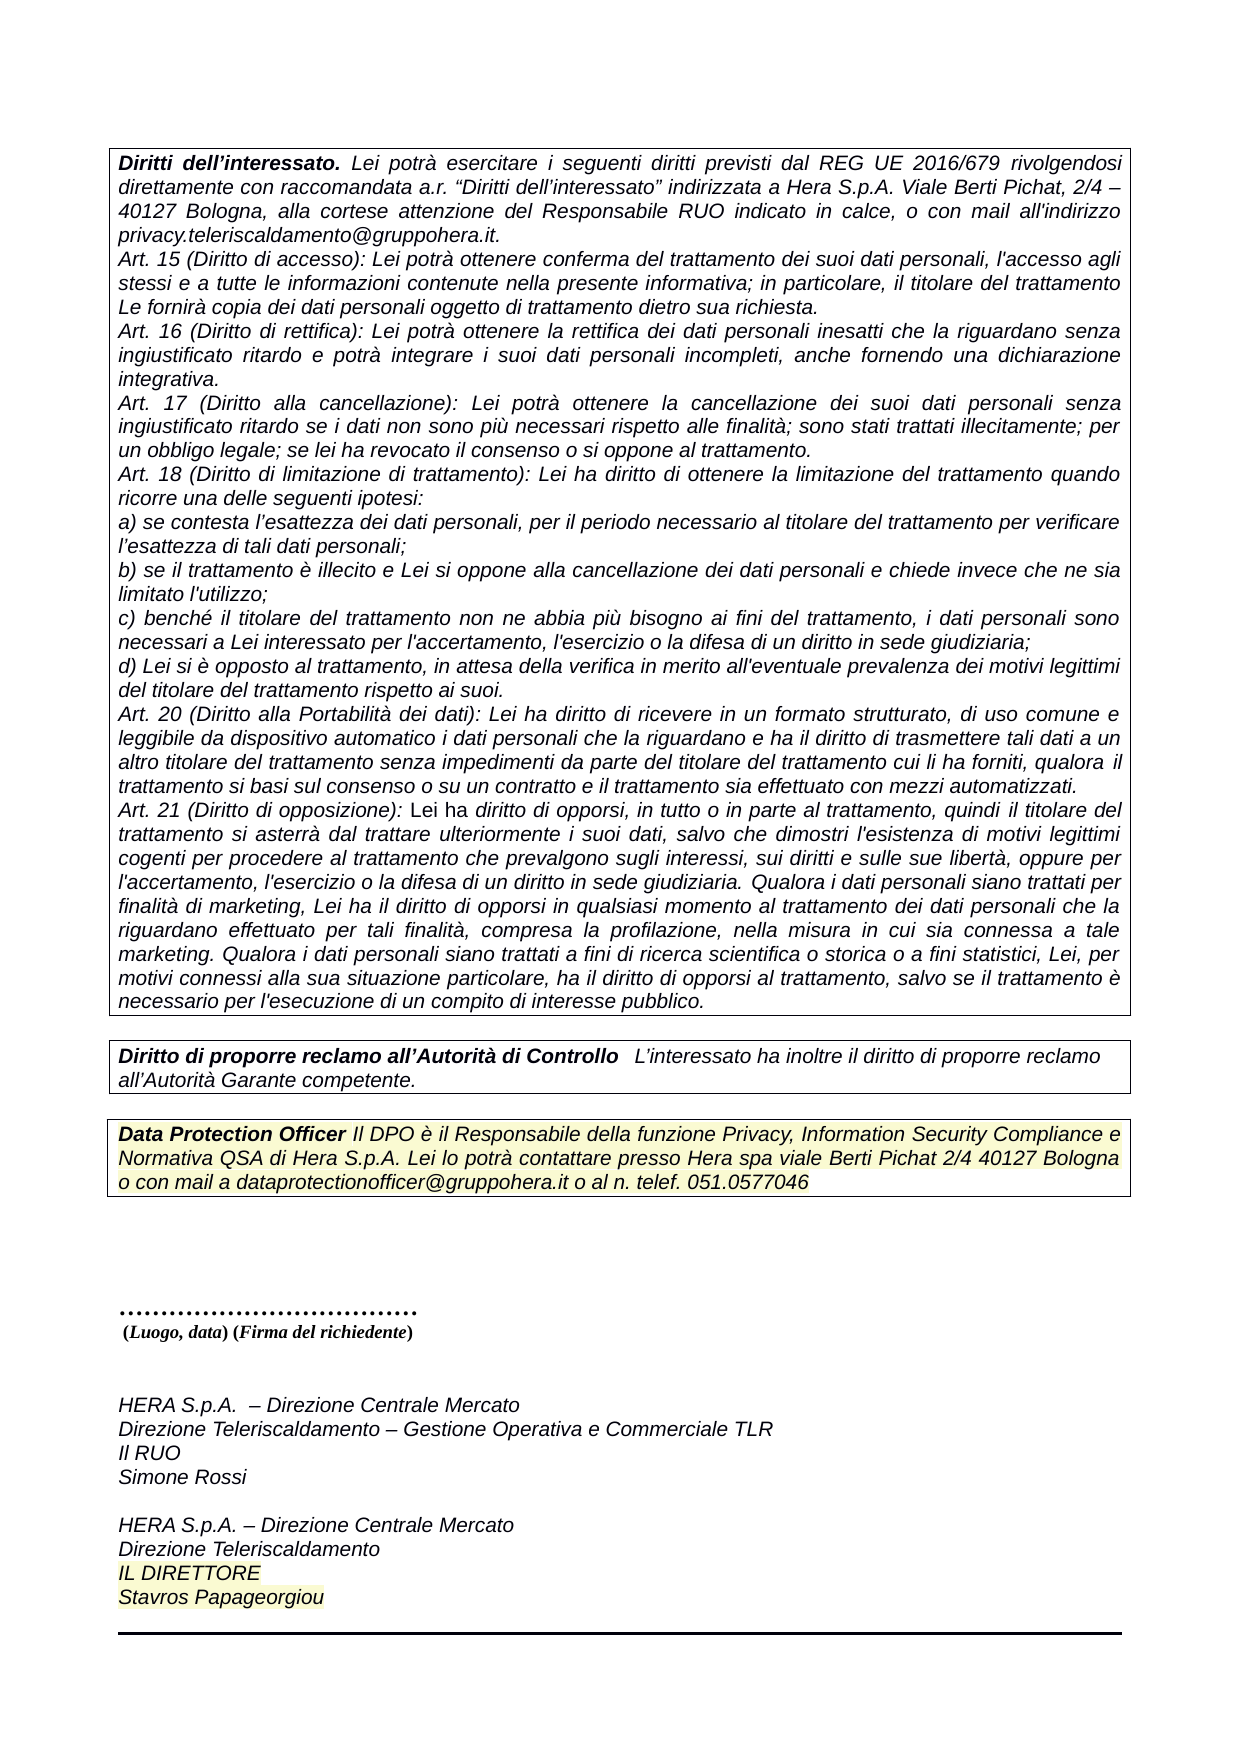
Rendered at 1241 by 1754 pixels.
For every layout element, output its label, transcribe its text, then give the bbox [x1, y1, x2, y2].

text a) se contesta l’esattezza dei dati personali, per il periodo necessario al titolare del trattamento per verificare l’esattezza di tali dati personali; [118, 510, 1122, 558]
text Art. 18 (Diritto di limitazione di trattamento): Lei ha diritto di ottenere la limitazione del trattamento quando ricorre una delle seguenti ipotesi: [118, 462, 1122, 510]
text b) se il trattamento è illecito e Lei si oppone alla cancellazione dei dati personali e chiede invece che ne sia limitato l'utilizzo; [118, 558, 1122, 606]
text Direzione Teleriscaldamento [118, 1537, 1122, 1561]
text Art. 21 (Diritto di opposizione): Lei ha diritto di opporsi, in tutto o in parte al trattamento, quindi il titolare del trattamento si asterrà dal trattare ulteriormente i suoi dati, salvo che dimostri l'esistenza di motivi legittimi cogenti per procedere al trattamento che prevalgono sugli interessi, sui diritti e sulle sue libertà, oppure per l'accertamento, l'esercizio o la difesa di un diritto in sede giudiziaria. Qualora i dati personali siano trattati per finalità di marketing, Lei ha il diritto di opporsi in qualsiasi momento al trattamento dei dati personali che la riguardano effettuato per tali finalità, compresa la profilazione, nella misura in cui sia connessa a tale marketing. Qualora i dati personali siano trattati a fini di ricerca scientifica o storica o a fini statistici, Lei, per motivi connessi alla sua situazione particolare, ha il diritto di opporsi al trattamento, salvo se il trattamento è necessario per l'esecuzione di un compito di interesse pubblico. [110, 794, 1130, 1015]
text ……………………………… [118, 1292, 1122, 1321]
text d) Lei si è opposto al trattamento, in attesa della verifica in merito all'eventuale prevalenza dei motivi legittimi del titolare del trattamento rispetto ai suoi. [118, 654, 1122, 702]
text Art. 16 (Diritto di rettifica): Lei potrà ottenere la rettifica dei dati personali inesatti che la riguardano senza ingiustificato ritardo e potrà integrare i suoi dati personali incompleti, anche fornendo una dichiarazione integrativa. [118, 318, 1122, 390]
text Art. 20 (Diritto alla Portabilità dei dati): Lei ha diritto di ricevere in un formato strutturato, di uso comune e leggibile da dispositivo automatico i dati personali che la riguardano e ha il diritto di trasmettere tali dati a un altro titolare del trattamento senza impedimenti da parte del titolare del trattamento cui li ha forniti, qualora il trattamento si basi sul consenso o su un contratto e il trattamento sia effettuato con mezzi automatizzati. [118, 702, 1122, 794]
text Data Protection Officer Il DPO è il Responsabile della funzione Privacy, Information Security Compliance e Normativa QSA di Hera S.p.A. Lei lo potrà contattare presso Hera spa viale Berti Pichat 2/4 40127 Bologna o con mail a dataprotectionofficer@gruppohera.it o al n. telef. 051.0577046 [108, 1120, 1130, 1196]
text Simone Rossi [118, 1465, 1122, 1489]
text HERA S.p.A. – Direzione Centrale Mercato [118, 1393, 1122, 1417]
text Art. 17 (Diritto alla cancellazione): Lei potrà ottenere la cancellazione dei suoi dati personali senza ingiustificato ritardo se i dati non sono più necessari rispetto alle finalità; sono stati trattati illecitamente; per un obbligo legale; se lei ha revocato il consenso o si oppone al trattamento. [118, 390, 1122, 462]
text Diritto di proporre reclamo all’Autorità di Controllo L’interessato ha inoltre il diritto di proporre reclamo all’Autorità Garante competente. [110, 1041, 1130, 1093]
text Diritti dell’interessato. Lei potrà esercitare i seguenti diritti previsti dal REG UE 2016/679 rivolgendosi direttamente con raccomandata a.r. “Diritti dell’interessato” indirizzata a Hera S.p.A. Viale Berti Pichat, 2/4 – 40127 Bologna, alla cortese attenzione del Responsabile RUO indicato in calce, o con mail all'indirizzo privacy.teleriscaldamento@gruppohera.it. [110, 149, 1130, 247]
text Il RUO [118, 1441, 1122, 1465]
text HERA S.p.A. – Direzione Centrale Mercato [118, 1513, 1122, 1537]
text Art. 15 (Diritto di accesso): Lei potrà ottenere conferma del trattamento dei suoi dati personali, l'accesso agli stessi e a tutte le informazioni contenute nella presente informativa; in particolare, il titolare del trattamento Le fornirà copia dei dati personali oggetto di trattamento dietro sua richiesta. [118, 247, 1122, 318]
text IL DIRETTORE [118, 1561, 1122, 1585]
text c) benché il titolare del trattamento non ne abbia più bisogno ai fini del trattamento, i dati personali sono necessari a Lei interessato per l'accertamento, l'esercizio o la difesa di un diritto in sede giudiziaria; [118, 606, 1122, 654]
text (Luogo, data) (Firma del richiedente) [118, 1321, 1122, 1343]
text Stavros Papageorgiou [118, 1585, 1122, 1609]
text Direzione Teleriscaldamento – Gestione Operativa e Commerciale TLR [118, 1417, 1122, 1441]
